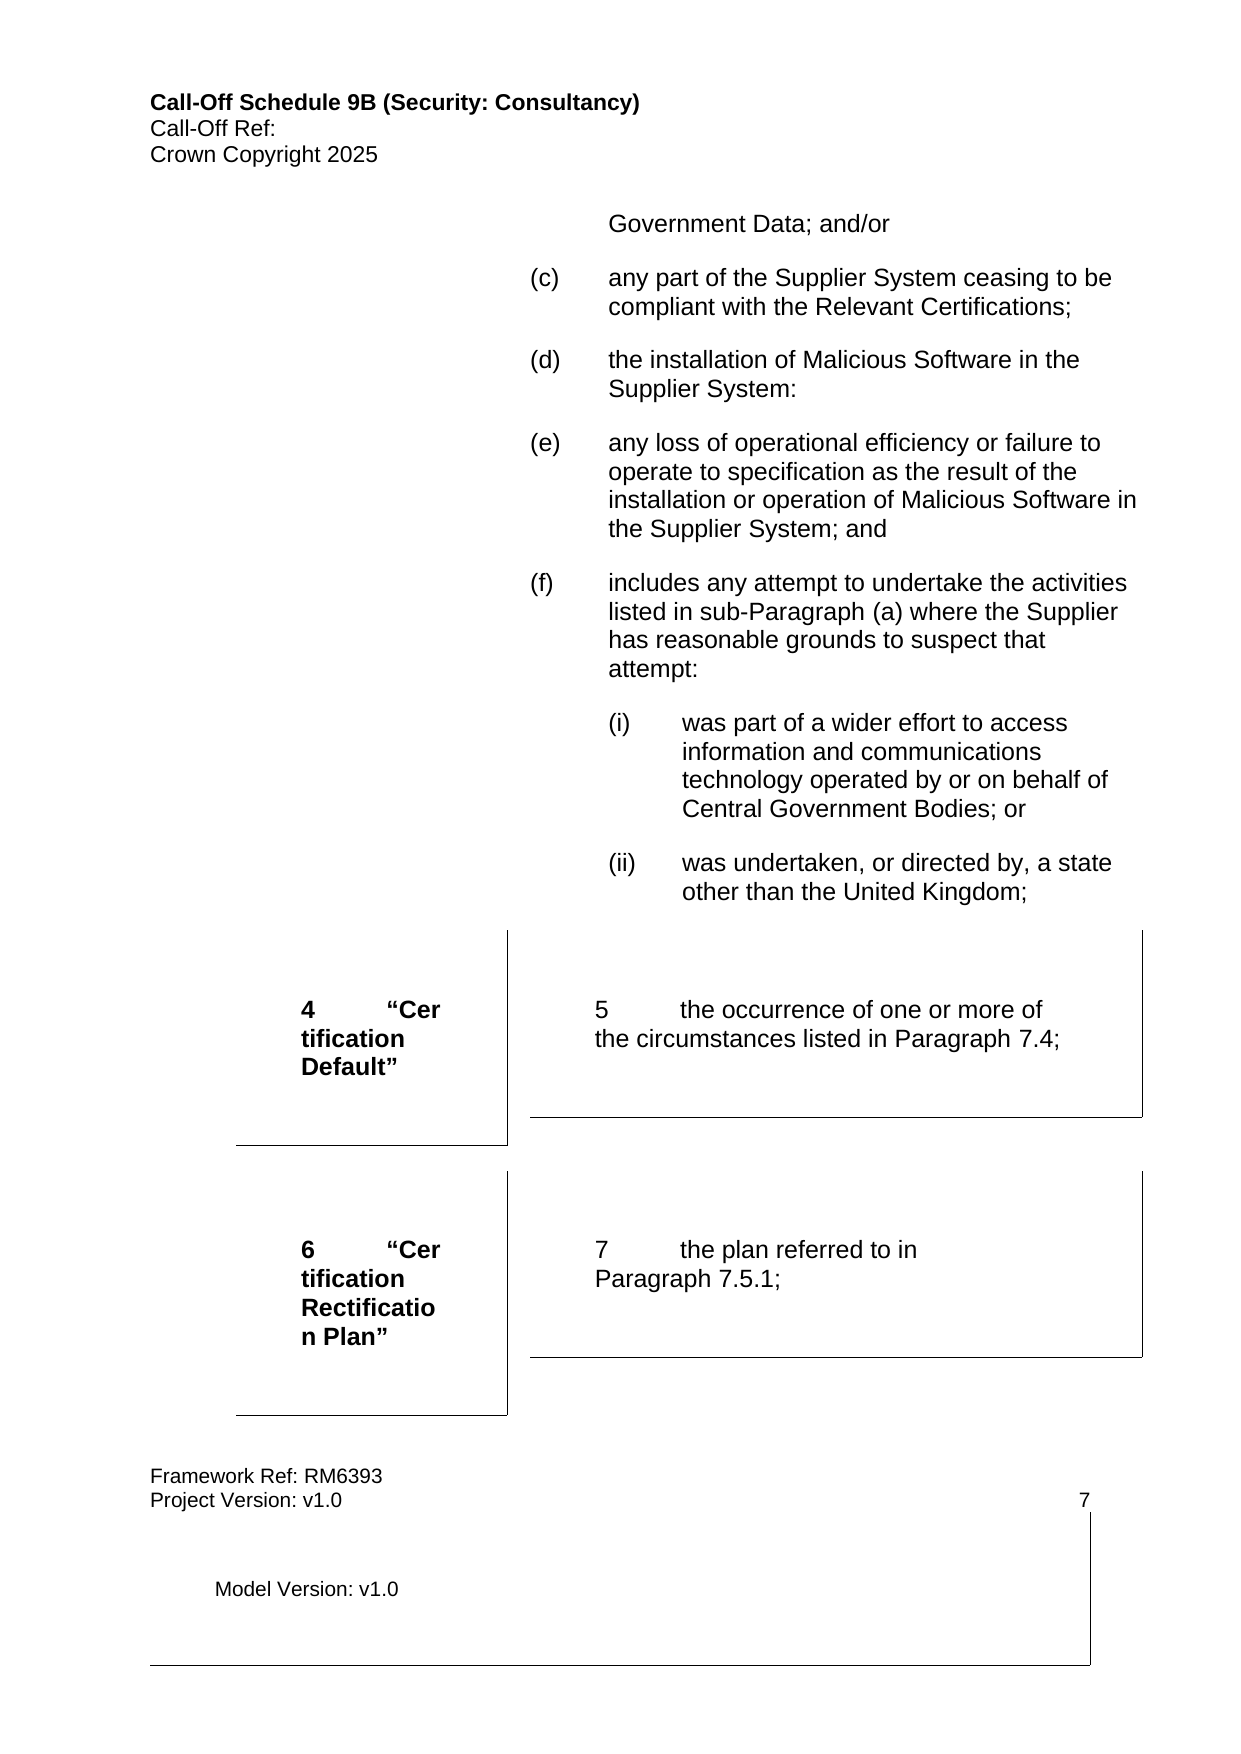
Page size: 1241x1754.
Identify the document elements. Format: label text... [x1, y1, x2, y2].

table_cell [225, 196, 519, 918]
table_cell Government Data; and/or any part of the Supplier System ceasing to be compliant with the Relevant Certifications; the installation of Malicious Software in the Supplier System: any loss of operational efficiency or failure to operate to specification as the result of the installation or operation of Malicious Software in the Supplier System; and includes any attempt to undertake the activities listed in sub-Paragraph (a) where the Supplier has reasonable grounds to suspect that attempt: was part of a wider effort to access information and communications technology operated by or on behalf of Central Government Bodies; or was undertaken, or directed by, a state other than the United Kingdom; [519, 196, 1153, 918]
table_cell “Certification Rectification Plan” [225, 1158, 519, 1427]
table_cell the occurrence of one or more of the circumstances listed in Paragraph 7.4; [519, 918, 1153, 1158]
table_cell “Certification Default” [225, 918, 519, 1158]
table_cell the plan referred to in Paragraph 7.5.1; [519, 1158, 1153, 1427]
